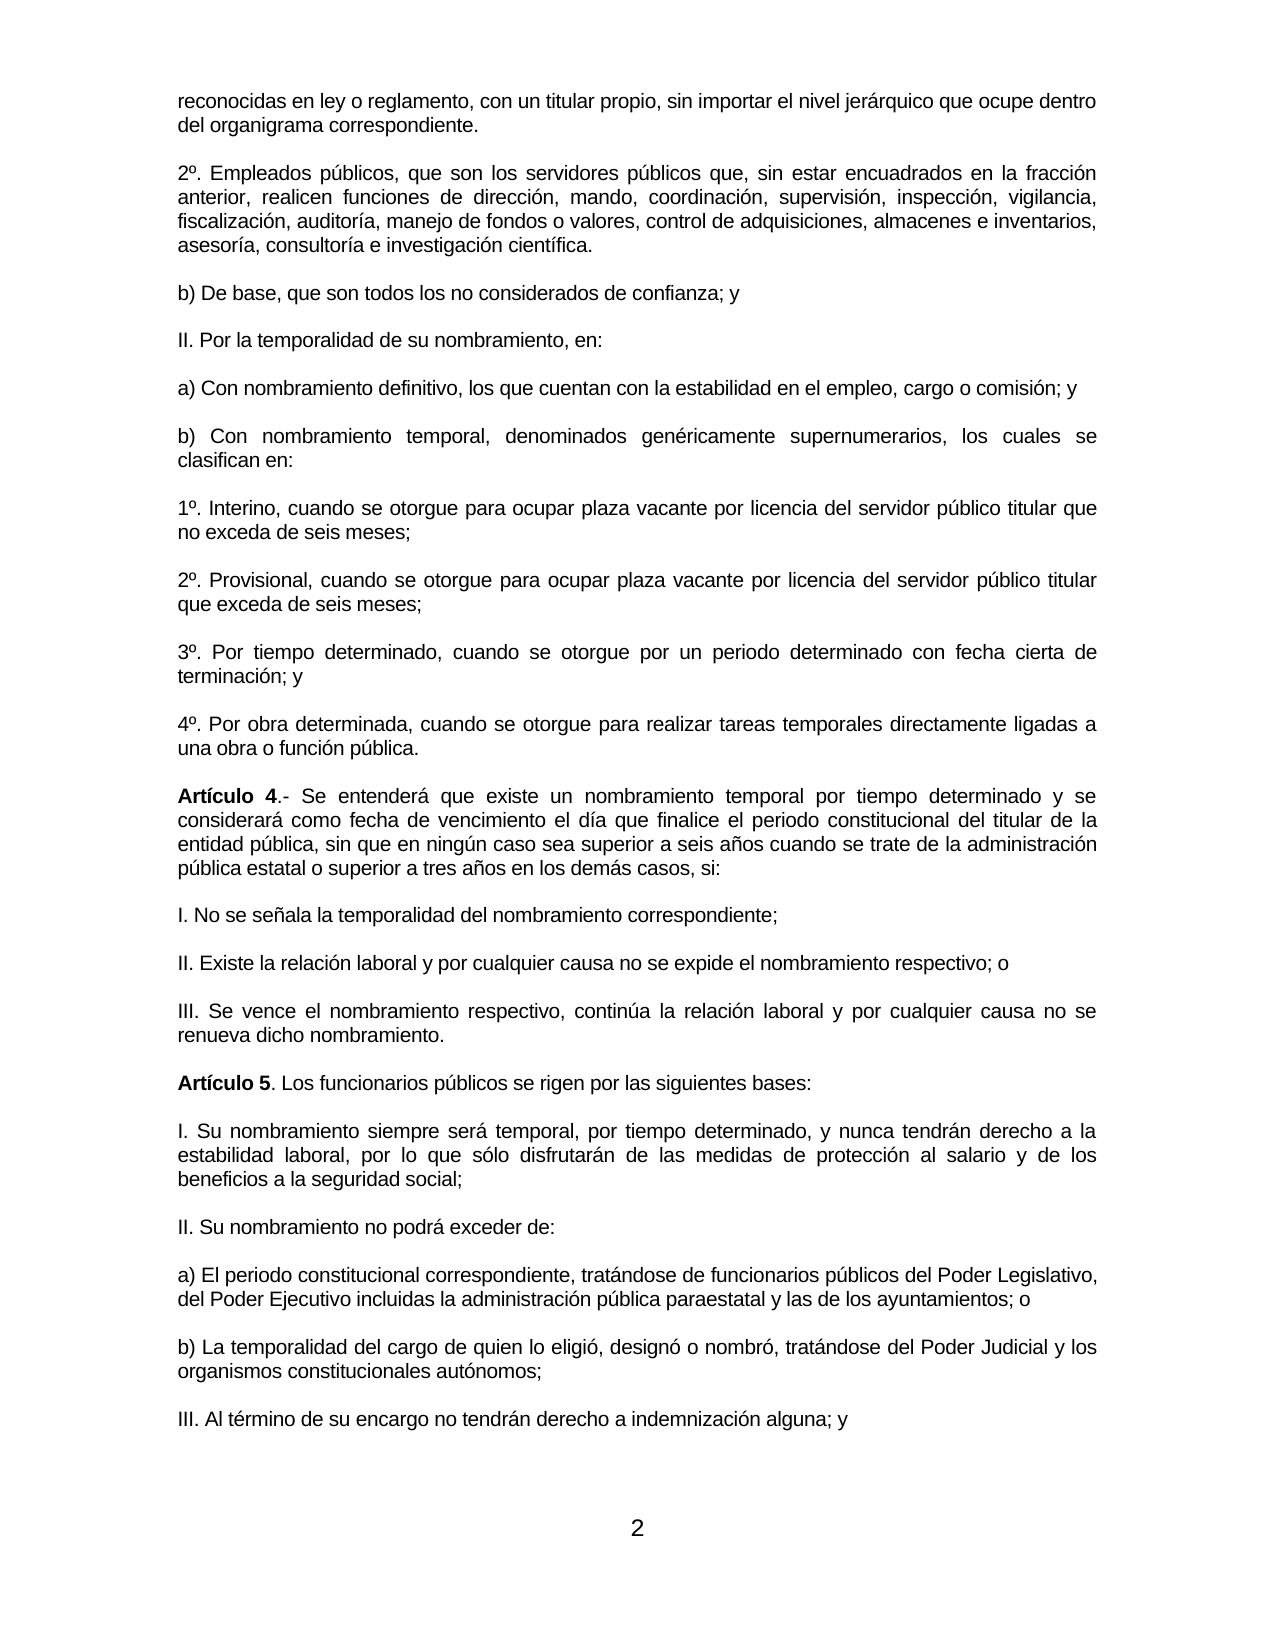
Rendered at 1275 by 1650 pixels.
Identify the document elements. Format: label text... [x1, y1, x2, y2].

text Artículo 5. Los funcionarios públicos se rigen por las siguientes bases: [177, 1071, 1098, 1095]
text 1º. Interino, cuando se otorgue para ocupar plaza vacante por licencia del servidor público titular que no exceda de seis meses; [177, 496, 1098, 544]
text II. Su nombramiento no podrá exceder de: [177, 1215, 1098, 1239]
text I. Su nombramiento siempre será temporal, por tiempo determinado, y nunca tendrán derecho a la estabilidad laboral, por lo que sólo disfrutarán de las medidas de protección al salario y de los beneficios a la seguridad social; [177, 1119, 1098, 1191]
text 3º. Por tiempo determinado, cuando se otorgue por un periodo determinado con fecha cierta de terminación; y [177, 640, 1098, 688]
text a) El periodo constitucional correspondiente, tratándose de funcionarios públicos del Poder Legislativo, del Poder Ejecutivo incluidas la administración pública paraestatal y las de los ayuntamientos; o [177, 1263, 1098, 1311]
text b) De base, que son todos los no considerados de confianza; y [177, 280, 1098, 304]
text a) Con nombramiento definitivo, los que cuentan con la estabilidad en el empleo, cargo o comisión; y [177, 376, 1098, 400]
text II. Existe la relación laboral y por cualquier causa no se expide el nombramiento respectivo; o [177, 951, 1098, 975]
text I. No se señala la temporalidad del nombramiento correspondiente; [177, 903, 1098, 927]
text b) Con nombramiento temporal, denominados genéricamente supernumerarios, los cuales se clasifican en: [177, 424, 1098, 472]
text III. Se vence el nombramiento respectivo, continúa la relación laboral y por cualquier causa no se renueva dicho nombramiento. [177, 999, 1098, 1047]
text reconocidas en ley o reglamento, con un titular propio, sin importar el nivel jerárquico que ocupe dentro del organigrama correspondiente. [177, 89, 1098, 137]
text 2º. Empleados públicos, que son los servidores públicos que, sin estar encuadrados en la fracción anterior, realicen funciones de dirección, mando, coordinación, supervisión, inspección, vigilancia, fiscalización, auditoría, manejo de fondos o valores, control de adquisiciones, almacenes e inventarios, asesoría, consultoría e investigación científica. [177, 161, 1098, 256]
text b) La temporalidad del cargo de quien lo eligió, designó o nombró, tratándose del Poder Judicial y los organismos constitucionales autónomos; [177, 1334, 1098, 1382]
text III. Al término de su encargo no tendrán derecho a indemnización alguna; y [177, 1406, 1098, 1430]
text 2º. Provisional, cuando se otorgue para ocupar plaza vacante por licencia del servidor público titular que exceda de seis meses; [177, 568, 1098, 616]
text Artículo 4.‑ Se entenderá que existe un nombramiento temporal por tiempo determinado y se considerará como fecha de vencimiento el día que finalice el periodo constitucional del titular de la entidad pública, sin que en ningún caso sea superior a seis años cuando se trate de la administración pública estatal o superior a tres años en los demás casos, si: [177, 783, 1098, 879]
text II. Por la temporalidad de su nombramiento, en: [177, 328, 1098, 352]
text 4º. Por obra determinada, cuando se otorgue para realizar tareas temporales directamente ligadas a una obra o función pública. [177, 712, 1098, 759]
